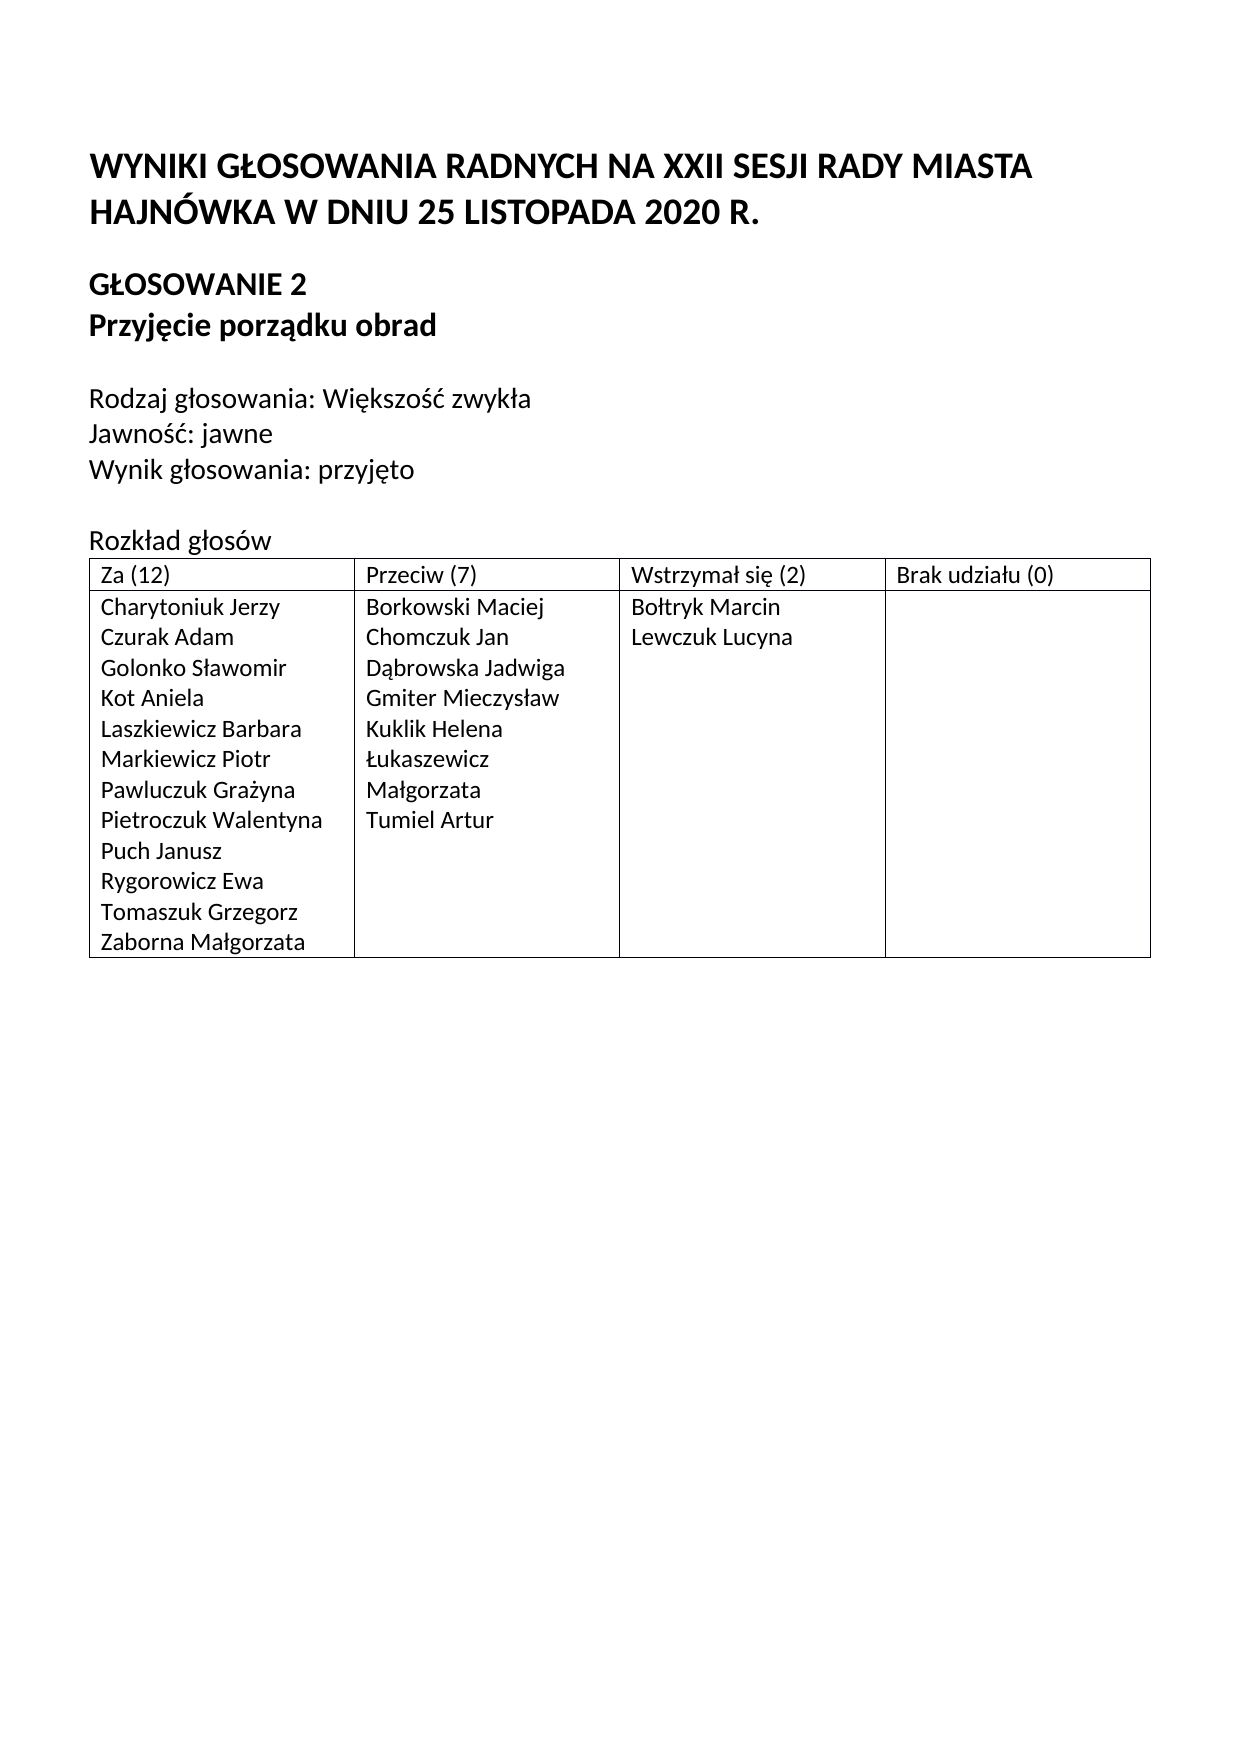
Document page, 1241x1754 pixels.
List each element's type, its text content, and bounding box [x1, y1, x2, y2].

table_header Brak udziału (0) [886, 559, 1150, 590]
table_cell Bołtryk Marcin Lewczuk Lucyna [620, 591, 885, 957]
text Jawność: jawne [88, 416, 1152, 451]
table_header Wstrzymał się (2) [620, 559, 885, 590]
text Wynik głosowania: przyjęto [88, 451, 1152, 487]
subtitle Przyjęcie porządku obrad [88, 304, 1152, 344]
table_cell [886, 591, 1150, 957]
table_cell Charytoniuk Jerzy Czurak Adam Golonko Sławomir Kot Aniela Laszkiewicz Barbara Markiewicz Piotr Pawluczuk Grażyna Pietroczuk Walentyna Puch Janusz Rygorowicz Ewa Tomaszuk Grzegorz Zaborna Małgorzata [90, 591, 354, 957]
text Rodzaj głosowania: Większość zwykła [88, 380, 1152, 416]
table_header Za (12) [90, 559, 354, 590]
table_header Przeciw (7) [355, 559, 619, 590]
table_cell Borkowski Maciej Chomczuk Jan Dąbrowska Jadwiga Gmiter Mieczysław Kuklik Helena Łukaszewicz Małgorzata Tumiel Artur [355, 591, 619, 957]
text Rozkład głosów [88, 522, 1152, 558]
subtitle GŁOSOWANIE 2 [88, 263, 1152, 304]
